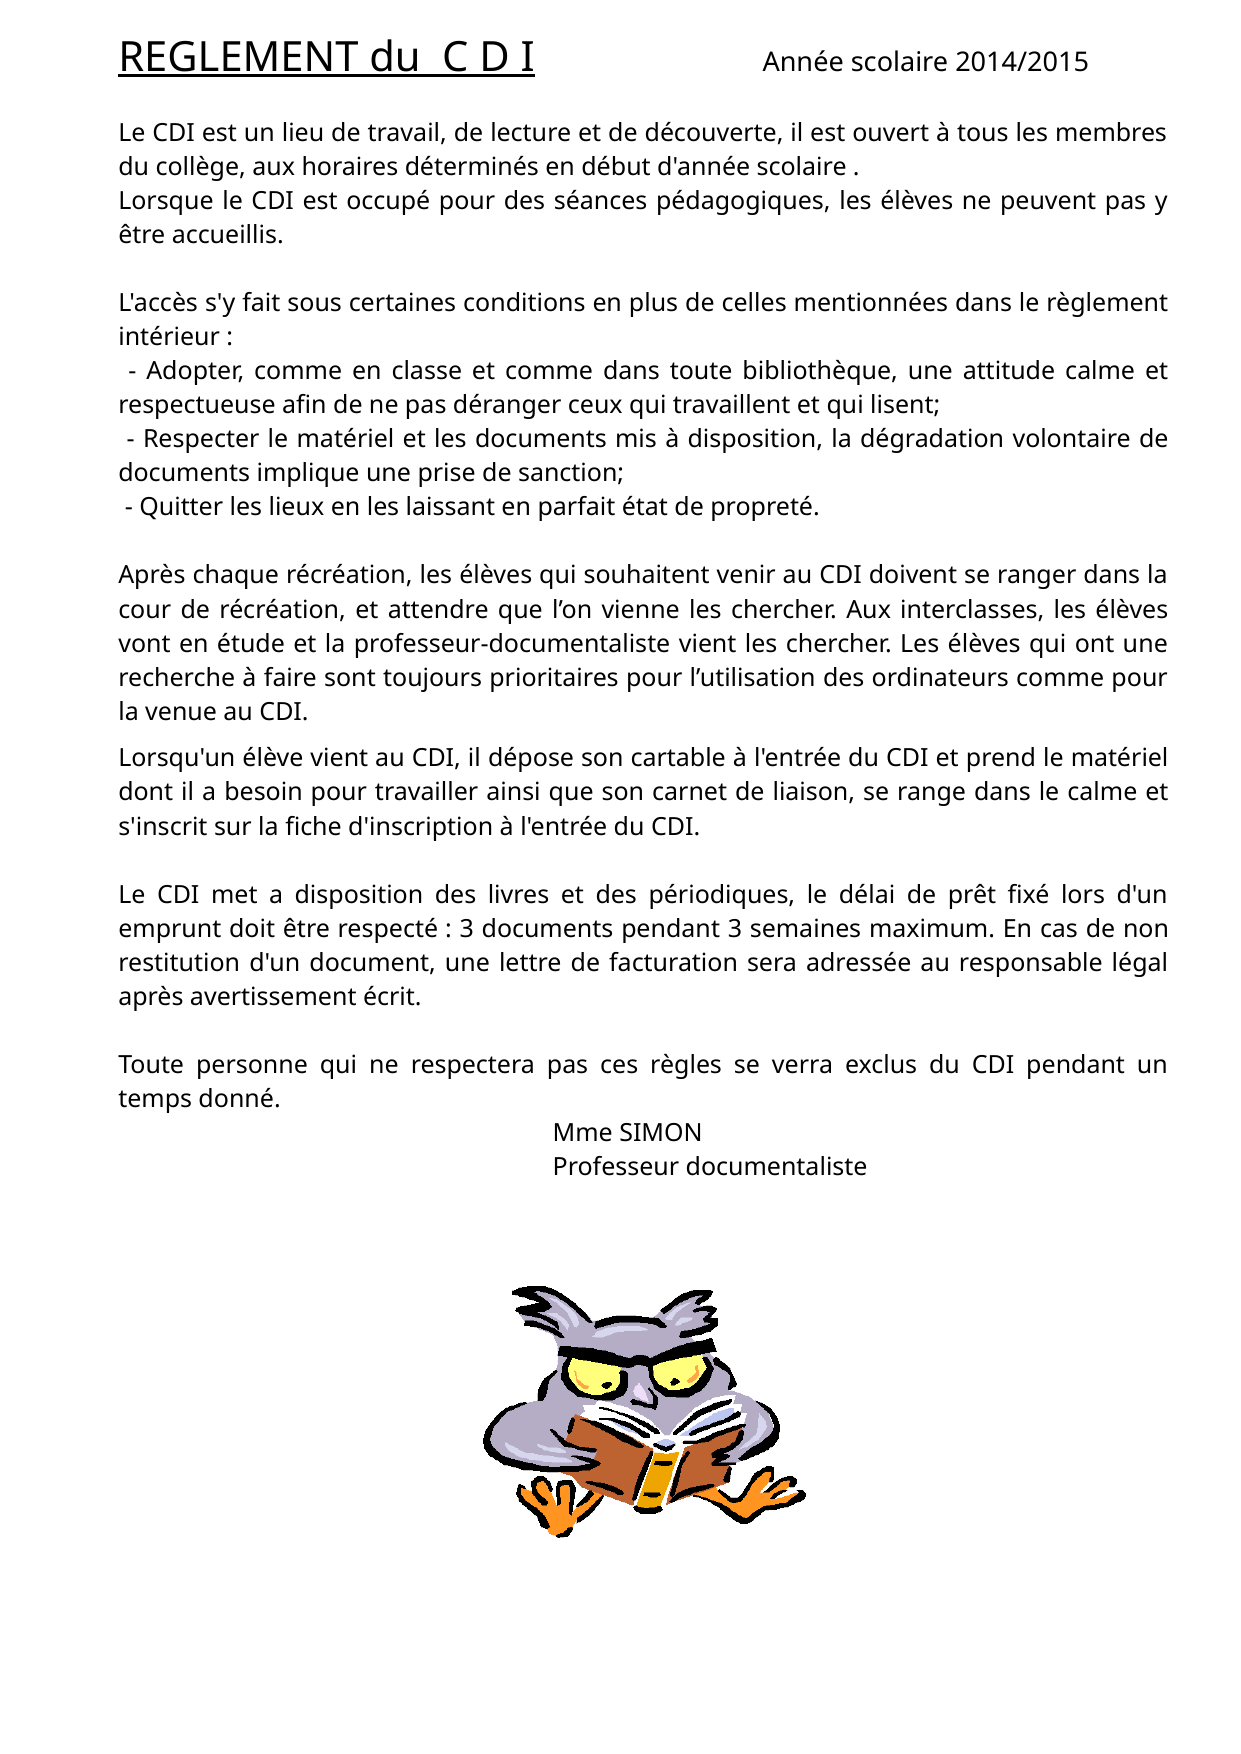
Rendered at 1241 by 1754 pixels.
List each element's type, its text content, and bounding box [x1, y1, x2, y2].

text - Adopter, comme en classe et comme dans toute bibliothèque, une attitude calme et respectueuse afin de ne pas déranger ceux qui travaillent et qui lisent; [118, 353, 1170, 421]
text - Respecter le matériel et les documents mis à disposition, la dégradation volontaire de documents implique une prise de sanction; [118, 421, 1170, 489]
picture [480, 1283, 808, 1540]
text Professeur documentaliste [118, 1149, 1170, 1183]
text Toute personne qui ne respectera pas ces règles se verra exclus du CDI pendant un temps donné. [118, 1047, 1170, 1115]
text Après chaque récréation, les élèves qui souhaitent venir au CDI doivent se ranger dans la cour de récréation, et attendre que l’on vienne les chercher. Aux interclasses, les élèves vont en étude et la professeur-documentaliste vient les chercher. Les élèves qui ont une recherche à faire sont toujours prioritaires pour l’utilisation des ordinateurs comme pour la venue au CDI. [118, 557, 1170, 727]
text - Quitter les lieux en les laissant en parfait état de propreté. [118, 489, 1170, 523]
text Mme SIMON [118, 1115, 1170, 1149]
text Lorsqu'un élève vient au CDI, il dépose son cartable à l'entrée du CDI et prend le matériel dont il a besoin pour travailler ainsi que son carnet de liaison, se range dans le calme et s'inscrit sur la fiche d'inscription à l'entrée du CDI. [118, 740, 1170, 842]
text REGLEMENT du C D I Année scolaire 2014/2015 [118, 26, 1170, 83]
text Lorsque le CDI est occupé pour des séances pédagogiques, les élèves ne peuvent pas y être accueillis. [118, 182, 1170, 251]
text Le CDI est un lieu de travail, de lecture et de découverte, il est ouvert à tous les membres du collège, aux horaires déterminés en début d'année scolaire . [118, 114, 1170, 182]
text Le CDI met a disposition des livres et des périodiques, le délai de prêt fixé lors d'un emprunt doit être respecté : 3 documents pendant 3 semaines maximum. En cas de non restitution d'un document, une lettre de facturation sera adressée au responsable légal après avertissement écrit. [118, 876, 1170, 1012]
text L'accès s'y fait sous certaines conditions en plus de celles mentionnées dans le règlement intérieur : [118, 285, 1170, 353]
